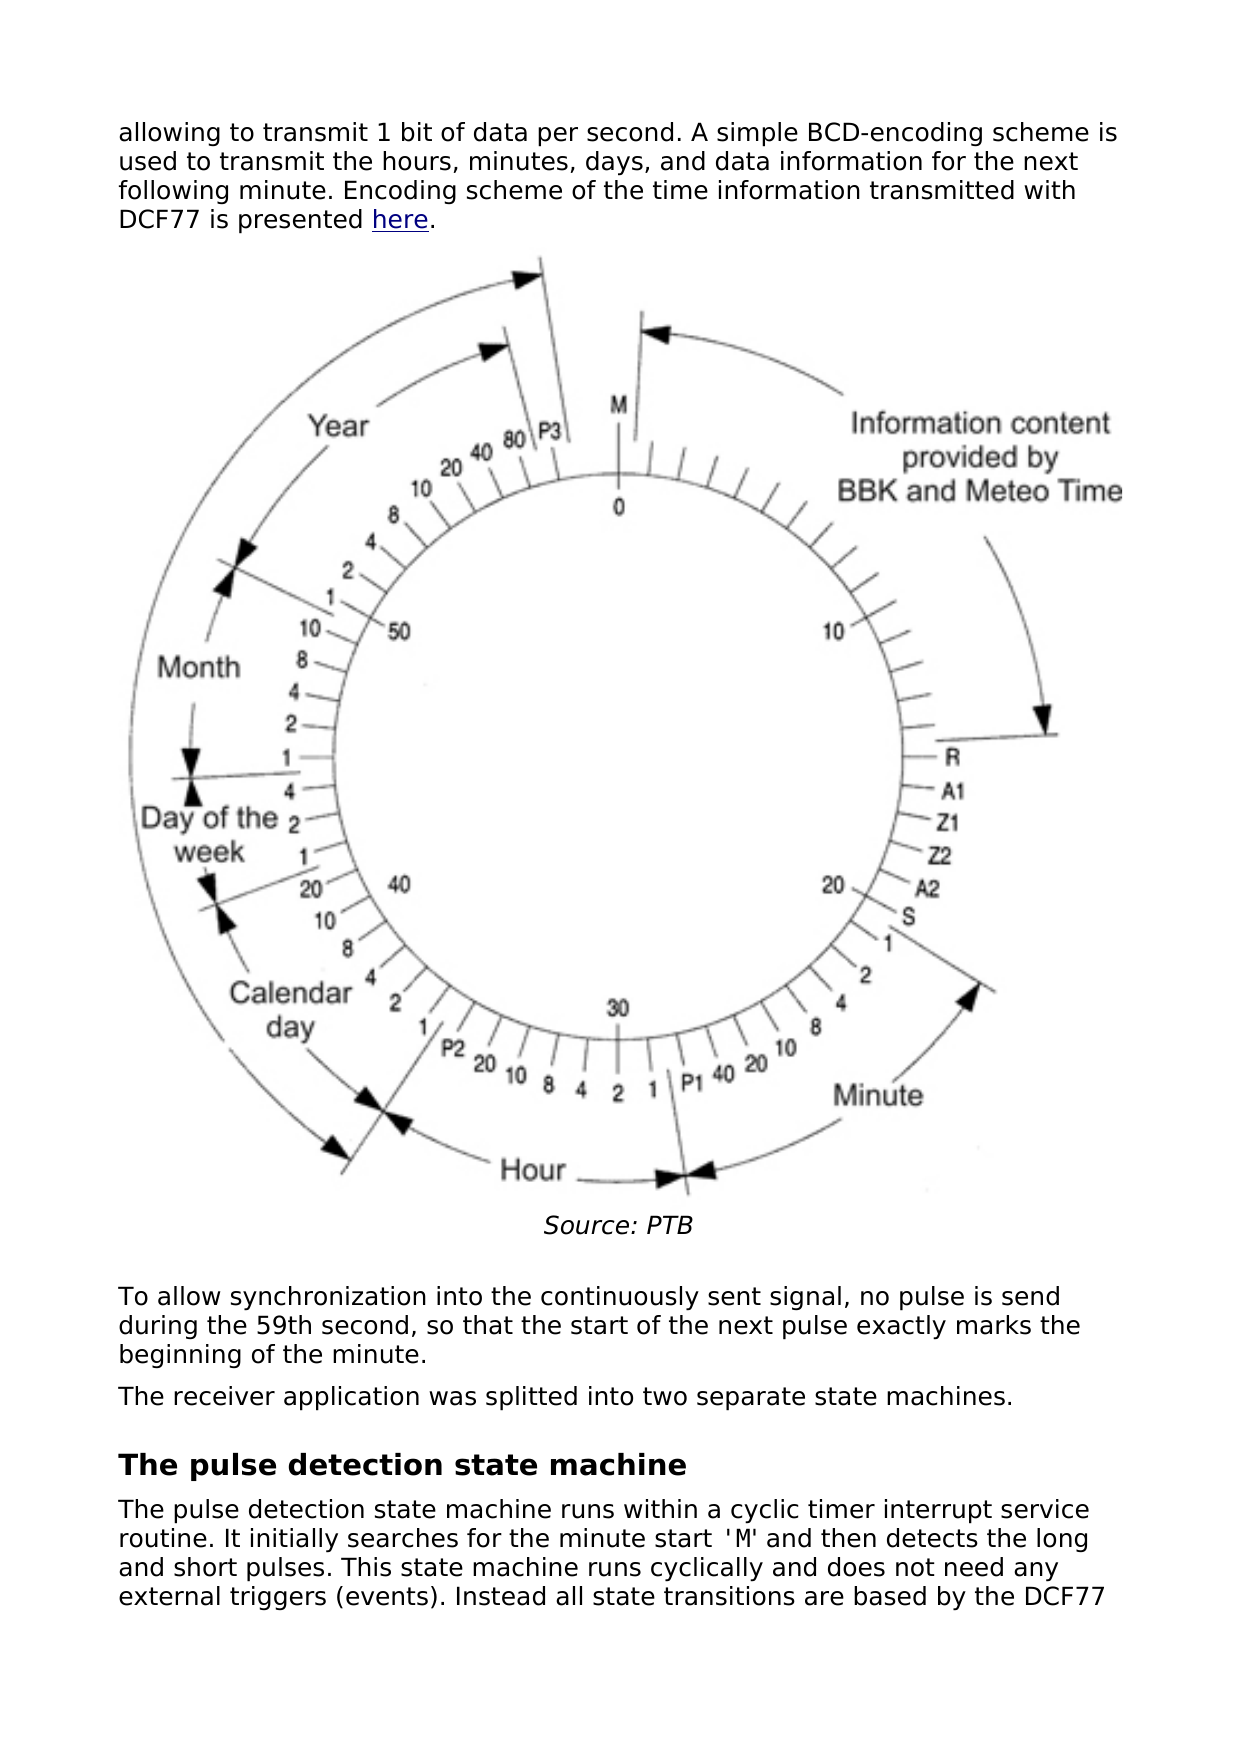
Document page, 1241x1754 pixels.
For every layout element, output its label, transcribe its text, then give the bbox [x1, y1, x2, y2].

subtitle The pulse detection state machine [118, 1448, 1122, 1482]
text To allow synchronization into the continuously sent signal, no pulse is send during the 59th second, so that the start of the next pulse exactly marks the beginning of the minute. [118, 1282, 1122, 1369]
picture [118, 247, 1123, 1211]
text The pulse detection state machine runs within a cyclic timer interrupt service routine. It initially searches for the minute start 'M' and then detects the long and short pulses. This state machine runs cyclically and does not need any external triggers (events). Instead all state transitions are based by the DCF77 [118, 1495, 1122, 1612]
text The receiver application was splitted into two separate state machines. [118, 1382, 1122, 1411]
text allowing to transmit 1 bit of data per second. A simple BCD-encoding scheme is used to transmit the hours, minutes, days, and data information for the next following minute. Encoding scheme of the time information transmitted with DCF77 is presented here. [118, 118, 1122, 235]
text Source: PTB [118, 1211, 1122, 1240]
